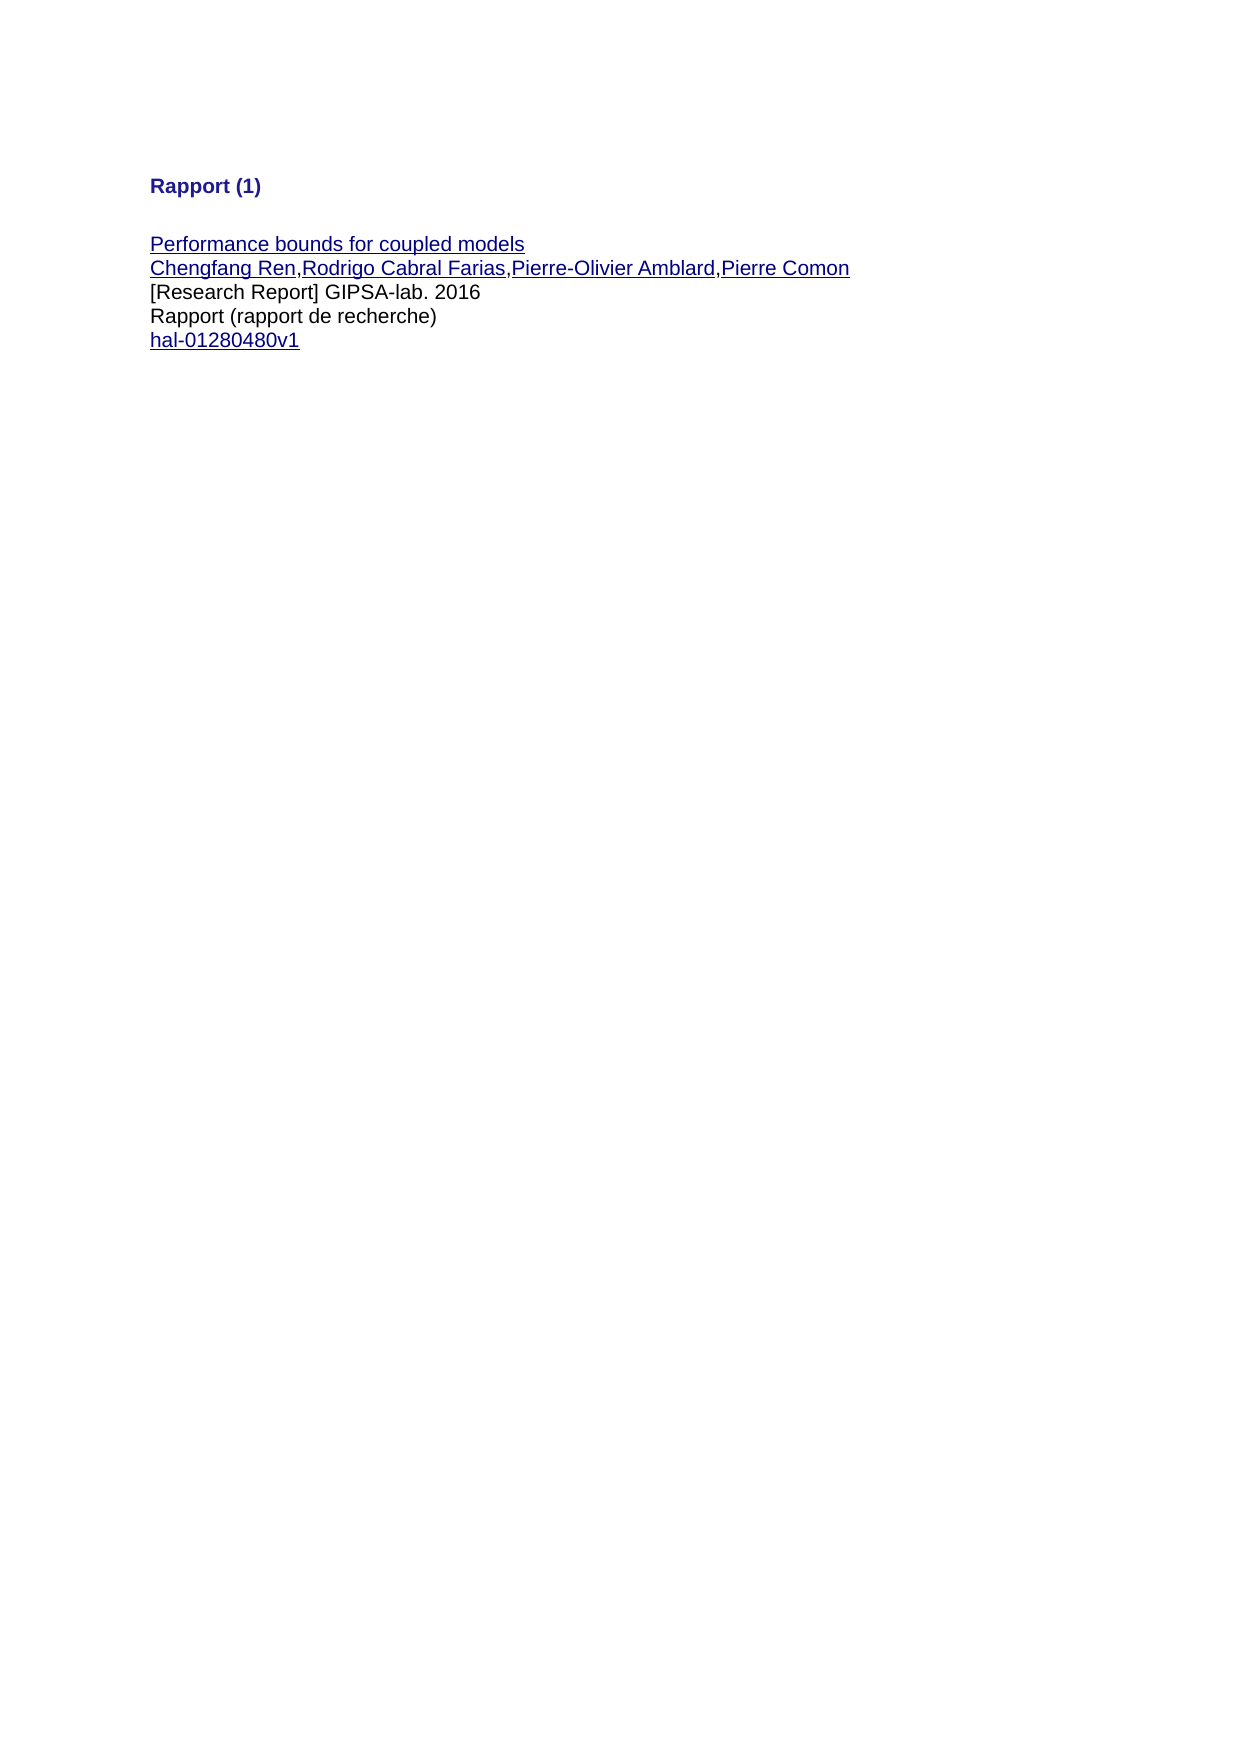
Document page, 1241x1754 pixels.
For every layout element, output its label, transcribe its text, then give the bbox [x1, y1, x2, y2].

subtitle Rapport (1) [150, 174, 1090, 198]
table_header Performance bounds for coupled models Chengfang Ren,Rodrigo Cabral Farias,Pierre-Olivier Amblard,Pierre Comon [Research Report] GIPSA-lab. 2016 Rapport (rapport de recherche) hal-01280480v1 [150, 232, 1090, 352]
